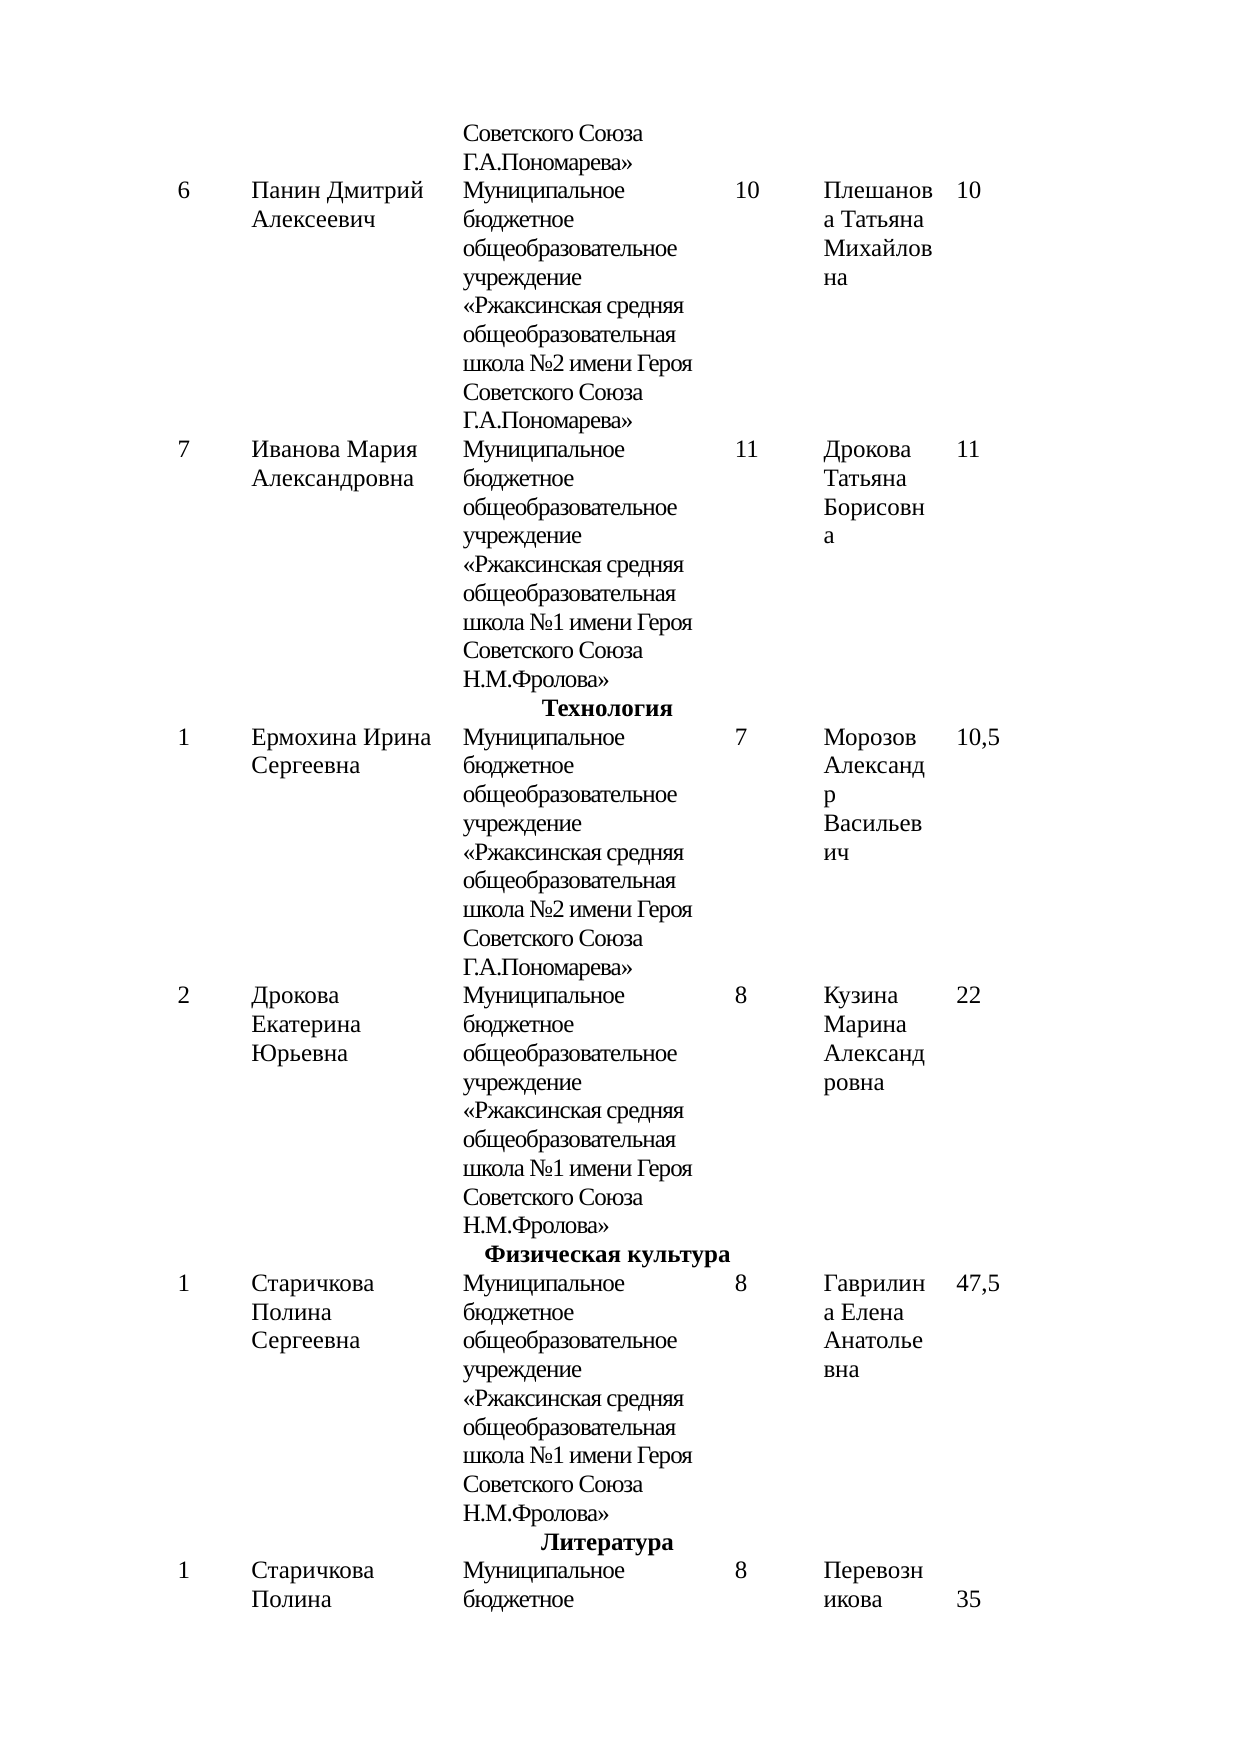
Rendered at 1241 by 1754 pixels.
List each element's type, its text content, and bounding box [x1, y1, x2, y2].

table_cell Дрокова Татьяна Борисовна [812, 434, 945, 693]
table_cell Морозов Александр Васильевич [812, 722, 945, 981]
table_cell Перевозникова [812, 1556, 945, 1613]
table_cell 47,5 [945, 1268, 1049, 1527]
table_cell 7 [166, 434, 240, 693]
table_cell Плешанова Татьяна Михайловна [812, 176, 945, 434]
table_cell Муниципальное бюджетное общеобразовательное учреждение «Ржаксинская средняя общеобразовательная школа №1 имени Героя Советского Союза Н.М.Фролова» [451, 434, 723, 693]
table_cell [723, 118, 812, 176]
table_cell Иванова Мария Александровна [240, 434, 451, 693]
table_cell Муниципальное бюджетное общеобразовательное учреждение «Ржаксинская средняя общеобразовательная школа №2 имени Героя Советского Союза Г.А.Пономарева» [451, 722, 723, 981]
table_cell [240, 118, 451, 176]
table_cell Старичкова Полина Сергеевна [240, 1268, 451, 1527]
table_cell Литература [166, 1527, 1049, 1556]
table_cell 1 [166, 722, 240, 981]
table_cell 7 [723, 722, 812, 981]
table_cell 10 [945, 176, 1049, 434]
table_cell Физическая культура [166, 1239, 1049, 1268]
table_cell 22 [945, 981, 1049, 1239]
table_cell Муниципальное бюджетное [451, 1556, 723, 1613]
table_cell 8 [723, 981, 812, 1239]
table_cell 2 [166, 981, 240, 1239]
table_cell Ермохина Ирина Сергеевна [240, 722, 451, 981]
table_cell 11 [723, 434, 812, 693]
table_cell 8 [723, 1556, 812, 1613]
table_cell Гаврилина Елена Анатольевна [812, 1268, 945, 1527]
table_cell Дрокова Екатерина Юрьевна [240, 981, 451, 1239]
table_cell [945, 118, 1049, 176]
table_cell Советского Союза Г.А.Пономарева» [451, 118, 723, 176]
table_cell 1 [166, 1268, 240, 1527]
table_cell Старичкова Полина [240, 1556, 451, 1613]
table_cell Муниципальное бюджетное общеобразовательное учреждение «Ржаксинская средняя общеобразовательная школа №1 имени Героя Советского Союза Н.М.Фролова» [451, 981, 723, 1239]
table_cell 10,5 [945, 722, 1049, 981]
table_cell [812, 118, 945, 176]
table_cell [166, 118, 240, 176]
table_cell 1 [166, 1556, 240, 1613]
table_cell 11 [945, 434, 1049, 693]
table_cell Технология [166, 693, 1049, 722]
table_cell 35 [945, 1556, 1049, 1613]
table_cell 8 [723, 1268, 812, 1527]
table_cell Кузина Марина Александровна [812, 981, 945, 1239]
table_cell 10 [723, 176, 812, 434]
table_cell 6 [166, 176, 240, 434]
table_cell Муниципальное бюджетное общеобразовательное учреждение «Ржаксинская средняя общеобразовательная школа №2 имени Героя Советского Союза Г.А.Пономарева» [451, 176, 723, 434]
table_cell Панин Дмитрий Алексеевич [240, 176, 451, 434]
table_cell Муниципальное бюджетное общеобразовательное учреждение «Ржаксинская средняя общеобразовательная школа №1 имени Героя Советского Союза Н.М.Фролова» [451, 1268, 723, 1527]
